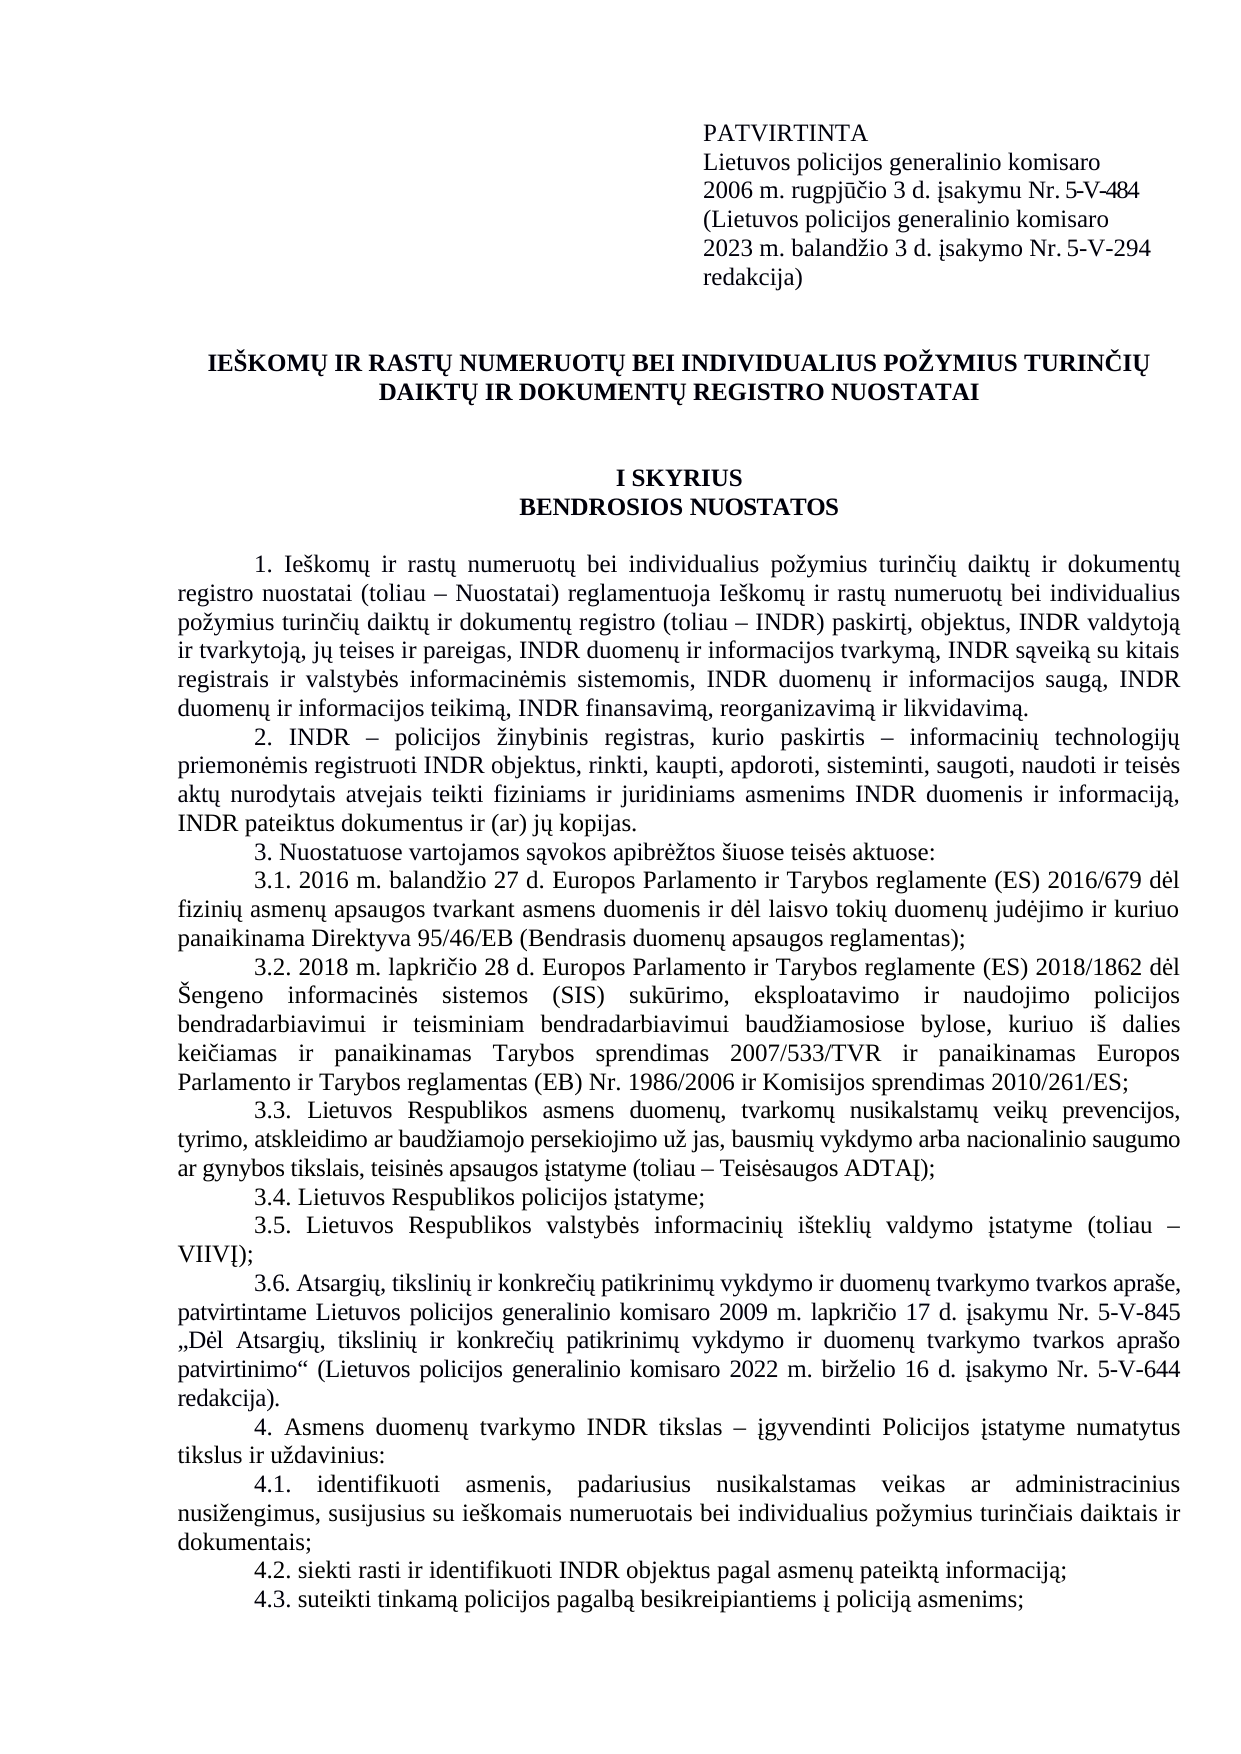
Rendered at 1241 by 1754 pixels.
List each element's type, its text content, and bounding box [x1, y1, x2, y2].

text I SKYRIUS [177, 463, 1181, 492]
text IEŠKOMŲ IR RASTŲ NUMERUOTŲ BEI INDIVIDUALIUS POŽYMIUS TURINČIŲ DAIKTŲ IR DOKUMENTŲ REGISTRO NUOSTATAI [177, 348, 1181, 406]
text 3.2. 2018 m. lapkričio 28 d. Europos Parlamento ir Tarybos reglamente (ES) 2018/1862 dėl Šengeno informacinės sistemos (SIS) sukūrimo, eksploatavimo ir naudojimo policijos bendradarbiavimui ir teisminiam bendradarbiavimui baudžiamosiose bylose, kuriuo iš dalies keičiamas ir panaikinamas Tarybos sprendimas 2007/533/TVR ir panaikinamas Europos Parlamento ir Tarybos reglamentas (EB) Nr. 1986/2006 ir Komisijos sprendimas 2010/261/ES; [177, 952, 1181, 1096]
text PATVIRTINTA [703, 118, 1181, 147]
text 3. Nuostatuose vartojamos sąvokos apibrėžtos šiuose teisės aktuose: [177, 837, 1181, 866]
text 2023 m. balandžio 3 d. įsakymo Nr. 5-V-294 [703, 233, 1181, 262]
text (Lietuvos policijos generalinio komisaro [703, 204, 1181, 233]
text 4.3. suteikti tinkamą policijos pagalbą besikreipiantiems į policiją asmenims; [177, 1584, 1181, 1613]
text 3.6. Atsargių, tikslinių ir konkrečių patikrinimų vykdymo ir duomenų tvarkymo tvarkos apraše, patvirtintame Lietuvos policijos generalinio komisaro 2009 m. lapkričio 17 d. įsakymu Nr. 5-V-845 „Dėl Atsargių, tikslinių ir konkrečių patikrinimų vykdymo ir duomenų tvarkymo tvarkos aprašo patvirtinimo“ (Lietuvos policijos generalinio komisaro 2022 m. birželio 16 d. įsakymo Nr. 5-V-644 redakcija). [177, 1268, 1181, 1412]
text 2006 m. rugpjūčio 3 d. įsakymu Nr. 5-V-484 [703, 176, 1181, 204]
text 4. Asmens duomenų tvarkymo INDR tikslas – įgyvendinti Policijos įstatyme numatytus tikslus ir uždavinius: [177, 1412, 1181, 1469]
text 3.1. 2016 m. balandžio 27 d. Europos Parlamento ir Tarybos reglamente (ES) 2016/679 dėl fizinių asmenų apsaugos tvarkant asmens duomenis ir dėl laisvo tokių duomenų judėjimo ir kuriuo panaikinama Direktyva 95/46/EB (Bendrasis duomenų apsaugos reglamentas); [177, 866, 1181, 952]
text 2. INDR – policijos žinybinis registras, kurio paskirtis – informacinių technologijų priemonėmis registruoti INDR objektus, rinkti, kaupti, apdoroti, sisteminti, saugoti, naudoti ir teisės aktų nurodytais atvejais teikti fiziniams ir juridiniams asmenims INDR duomenis ir informaciją, INDR pateiktus dokumentus ir (ar) jų kopijas. [177, 722, 1181, 837]
text 3.3. Lietuvos Respublikos asmens duomenų, tvarkomų nusikalstamų veikų prevencijos, tyrimo, atskleidimo ar baudžiamojo persekiojimo už jas, bausmių vykdymo arba nacionalinio saugumo ar gynybos tikslais, teisinės apsaugos įstatyme (toliau – Teisėsaugos ADTAĮ); [177, 1096, 1181, 1182]
text 3.4. Lietuvos Respublikos policijos įstatyme; [177, 1182, 1181, 1211]
text 1. Ieškomų ir rastų numeruotų bei individualius požymius turinčių daiktų ir dokumentų registro nuostatai (toliau – Nuostatai) reglamentuoja Ieškomų ir rastų numeruotų bei individualius požymius turinčių daiktų ir dokumentų registro (toliau – INDR) paskirtį, objektus, INDR valdytoją ir tvarkytoją, jų teises ir pareigas, INDR duomenų ir informacijos tvarkymą, INDR sąveiką su kitais registrais ir valstybės informacinėmis sistemomis, INDR duomenų ir informacijos saugą, INDR duomenų ir informacijos teikimą, INDR finansavimą, reorganizavimą ir likvidavimą. [177, 549, 1181, 722]
text BENDROSIOS NUOSTATOS [177, 492, 1181, 521]
text Lietuvos policijos generalinio komisaro [703, 147, 1181, 176]
text redakcija) [703, 262, 1181, 291]
text 3.5. Lietuvos Respublikos valstybės informacinių išteklių valdymo įstatyme (toliau – VIIVĮ); [177, 1211, 1181, 1268]
text 4.1. identifikuoti asmenis, padariusius nusikalstamas veikas ar administracinius nusižengimus, susijusius su ieškomais numeruotais bei individualius požymius turinčiais daiktais ir dokumentais; [177, 1469, 1181, 1556]
text 4.2. siekti rasti ir identifikuoti INDR objektus pagal asmenų pateiktą informaciją; [177, 1556, 1181, 1584]
